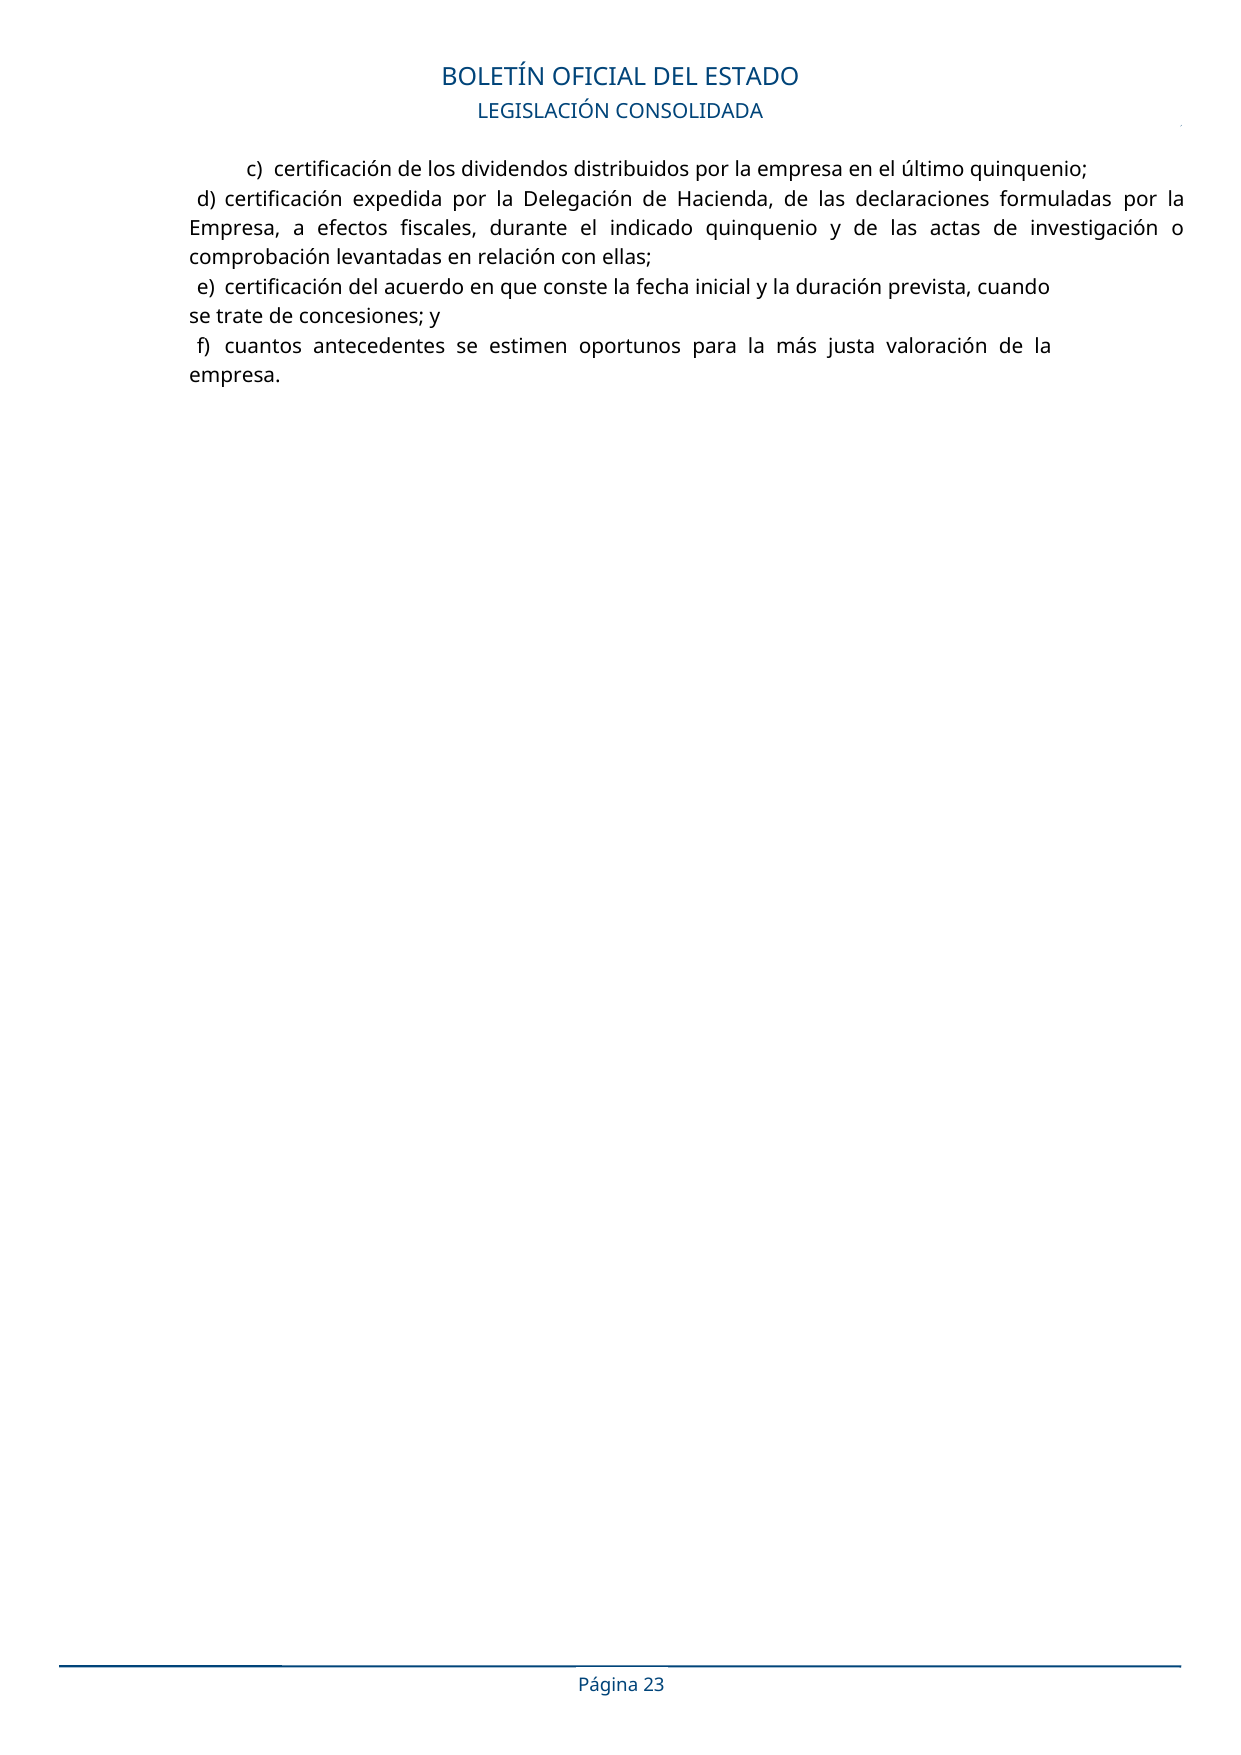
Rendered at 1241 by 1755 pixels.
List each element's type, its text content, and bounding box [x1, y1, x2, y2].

list certificación de los dividendos distribuidos por la empresa en el último quinquenio; [246, 154, 1184, 183]
list certificación del acuerdo en que conste la fecha inicial y la duración prevista, cuando se trate de concesiones; y [161, 272, 1052, 330]
list certificación expedida por la Delegación de Hacienda, de las declaraciones formuladas por la Empresa, a efectos fiscales, durante el indicado quinquenio y de las actas de investigación o comprobación levantadas en relación con ellas; [161, 184, 1184, 271]
list cuantos antecedentes se estimen oportunos para la más justa valoración de la empresa. [161, 331, 1052, 388]
